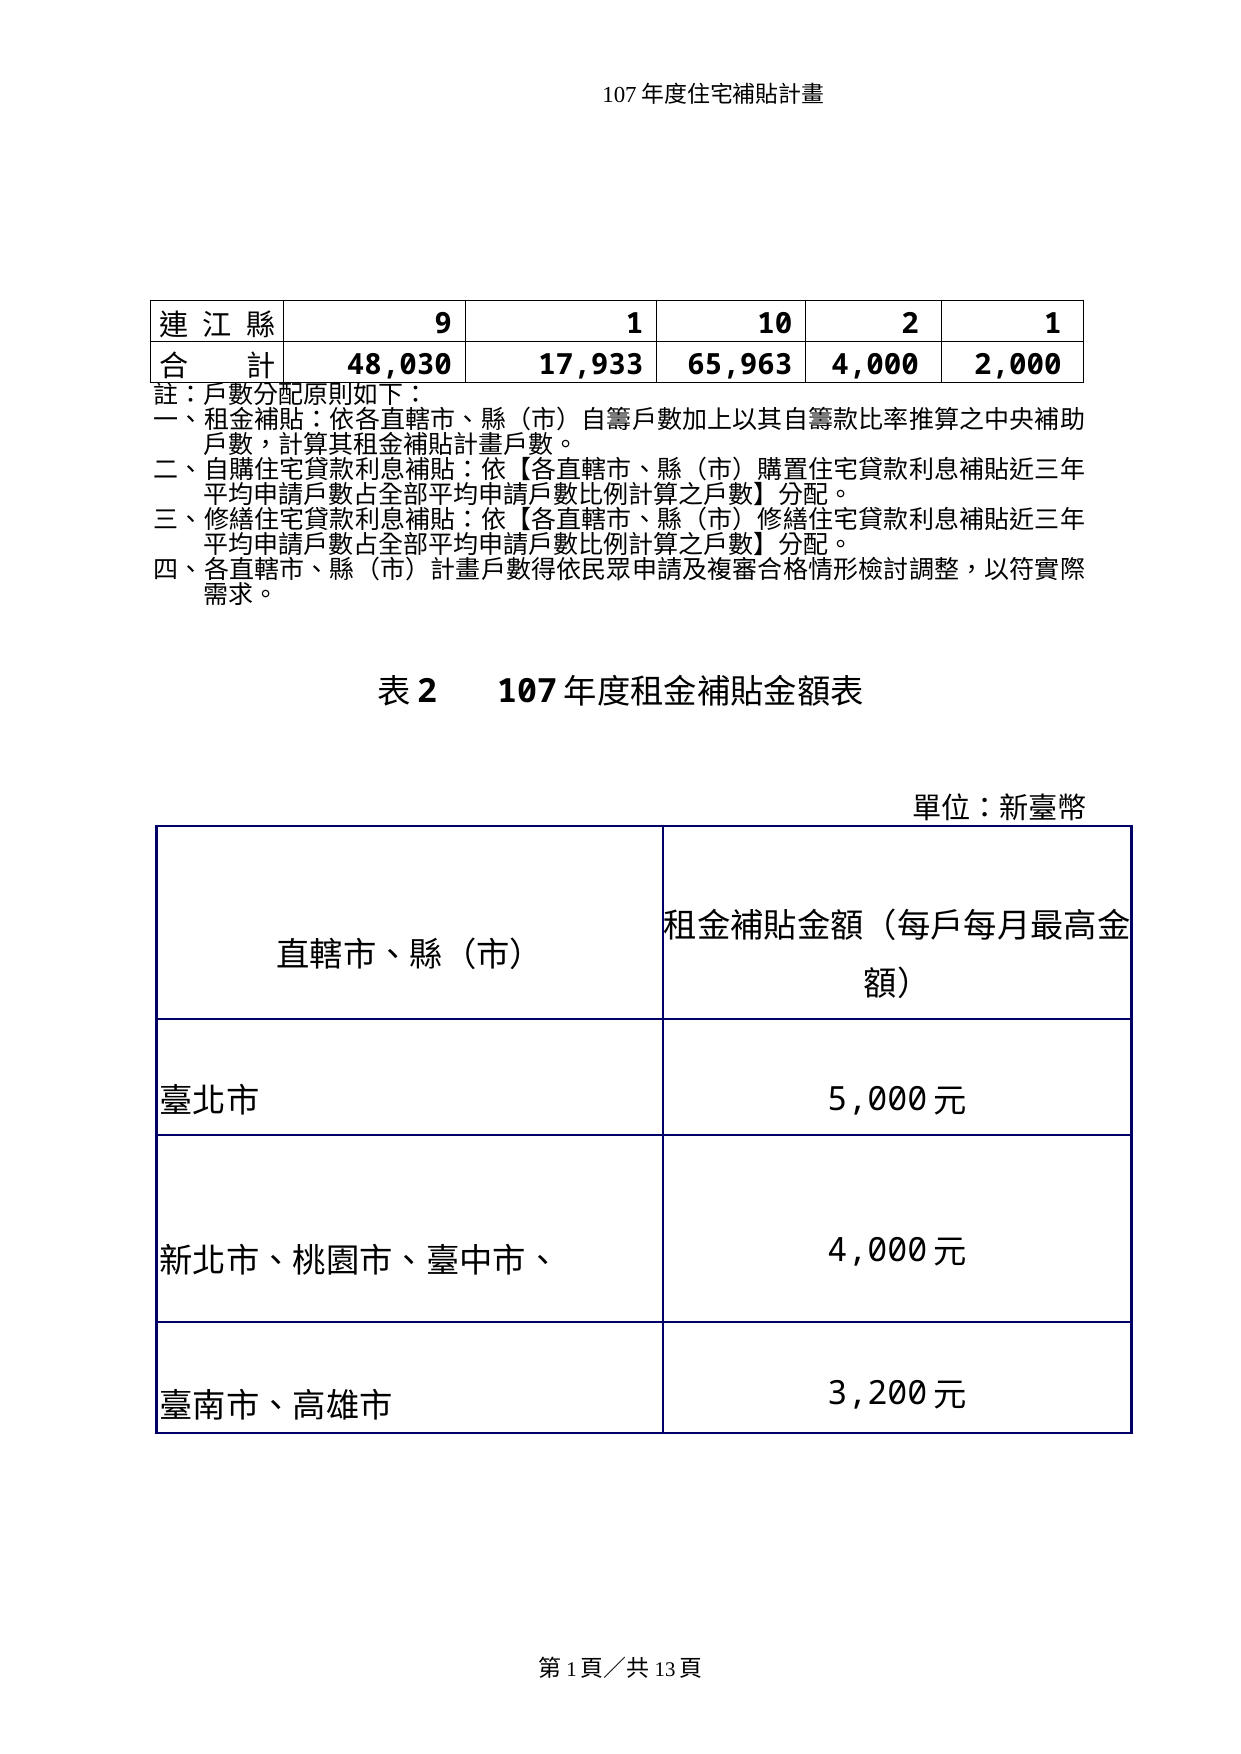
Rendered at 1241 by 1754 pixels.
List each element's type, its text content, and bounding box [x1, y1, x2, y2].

table_cell 1 [942, 301, 1083, 341]
table_cell 48,030 [284, 342, 465, 382]
text 表2 107年度租金補貼金額表 [153, 649, 1087, 708]
table_cell 10 [657, 301, 805, 341]
table_cell 5,000元 [664, 1020, 1130, 1134]
text 二、自購住宅貸款利息補貼：依【各直轄市、縣（市）購置住宅貸款利息補貼近三年平均申請戶數占全部平均申請戶數比例計算之戶數】分配。 [153, 458, 1087, 508]
table_cell 臺北市 [158, 1020, 662, 1134]
table_cell 65,963 [657, 342, 805, 382]
text 四、各直轄市、縣（市）計畫戶數得依民眾申請及複審合格情形檢討調整，以符實際需求。 [153, 558, 1087, 608]
table_cell 1 [466, 301, 656, 341]
table_cell 4,000元 [664, 1136, 1130, 1321]
table_cell 2 [806, 301, 941, 341]
text 三、修繕住宅貸款利息補貼：依【各直轄市、縣（市）修繕住宅貸款利息補貼近三年平均申請戶數占全部平均申請戶數比例計算之戶數】分配。 [153, 508, 1087, 558]
table_header 租金補貼金額（每戶每月最高金額） [664, 827, 1130, 1018]
text 註：戶數分配原則如下： [153, 383, 1087, 408]
table_cell 合 計 [151, 342, 283, 382]
table_cell 3,200元 [664, 1323, 1130, 1432]
table_cell 新北市、桃園市、臺中市、 新竹市、新竹縣 [158, 1136, 662, 1321]
table_cell 2,000 [942, 342, 1083, 382]
table_cell 連 江 縣 [151, 301, 283, 341]
table_header 直轄市、縣（市） [158, 827, 662, 1018]
table_cell 臺南市、高雄市 [158, 1323, 662, 1432]
table_cell 9 [284, 301, 465, 341]
text 單位：新臺幣 [153, 766, 1087, 824]
text 一、租金補貼：依各直轄市、縣（市）自籌戶數加上以其自籌款比率推算之中央補助戶數，計算其租金補貼計畫戶數。 [153, 408, 1087, 458]
table_cell 17,933 [466, 342, 656, 382]
table_cell 4,000 [806, 342, 941, 382]
